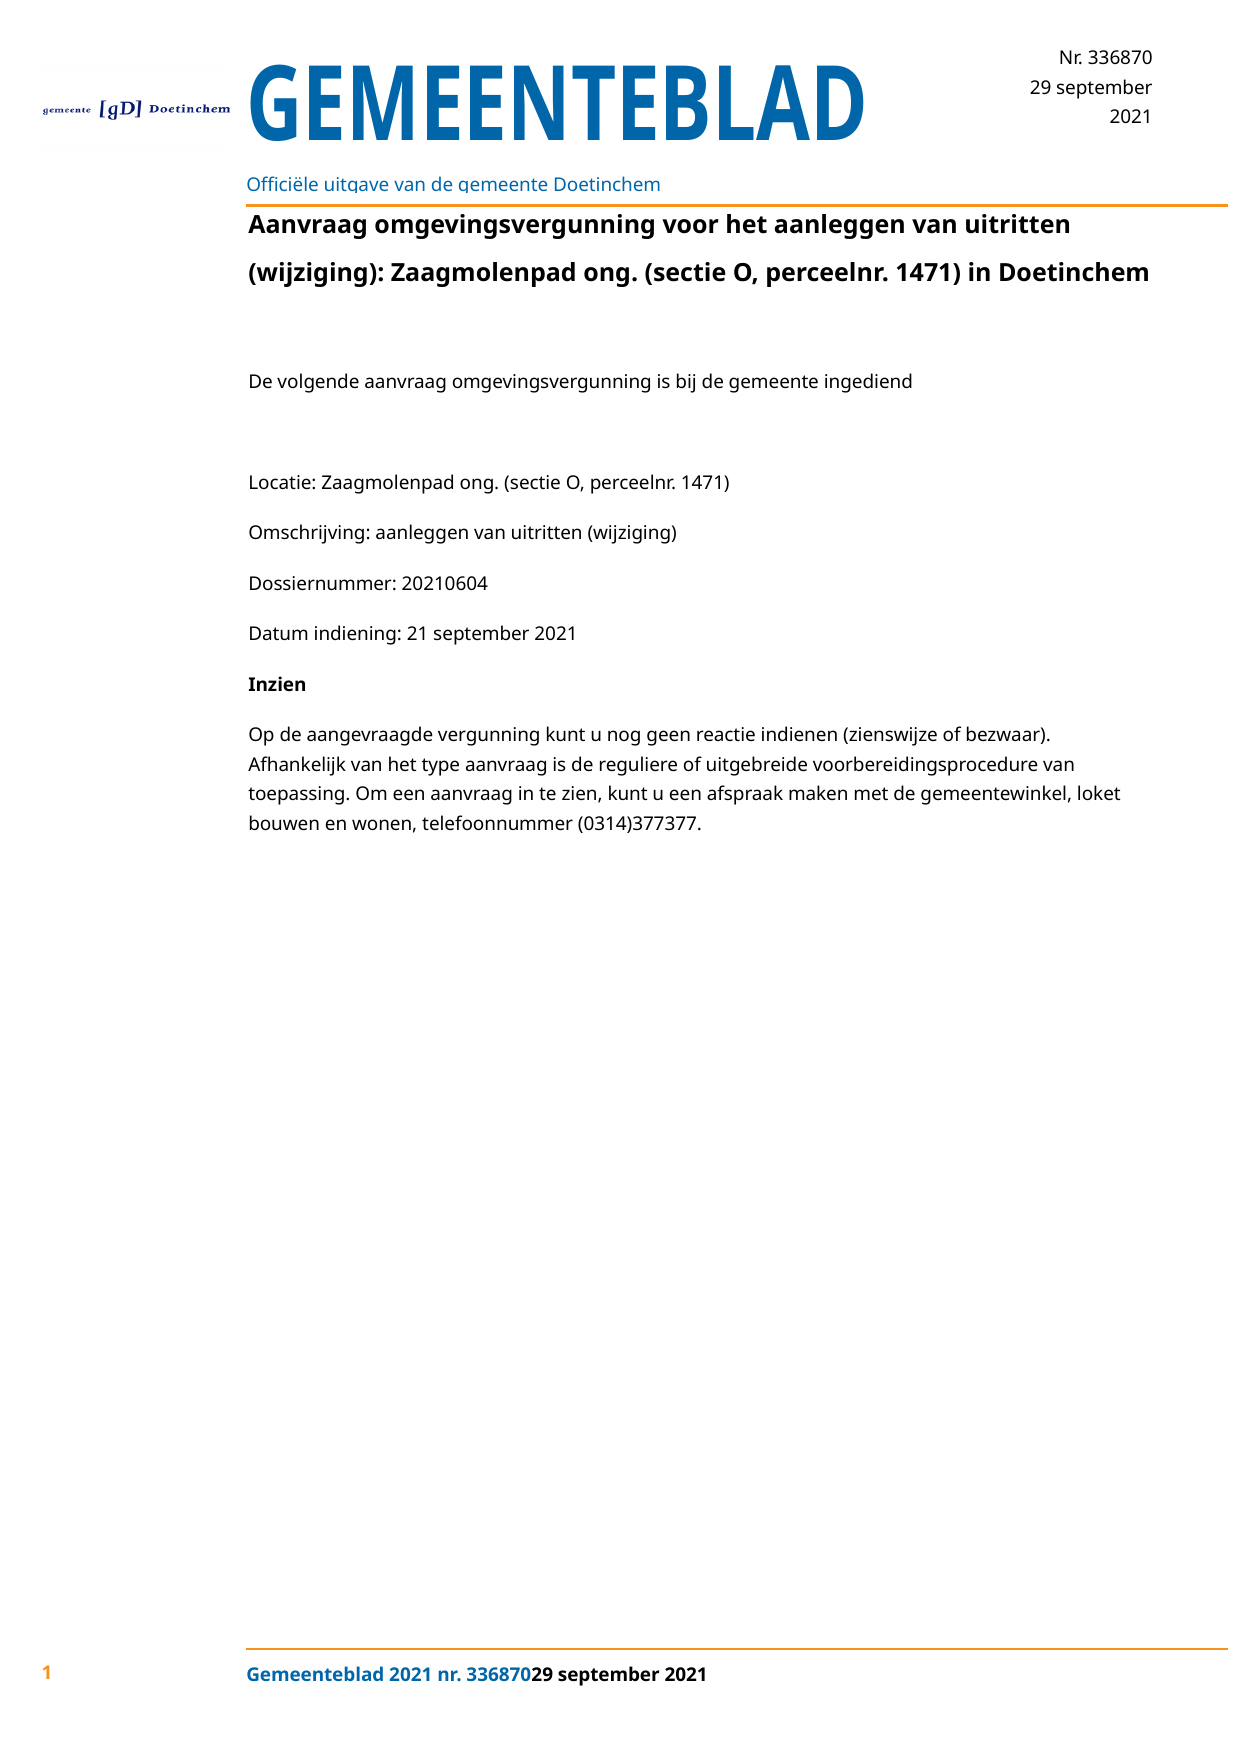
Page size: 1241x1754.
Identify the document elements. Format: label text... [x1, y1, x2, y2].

text Op de aangevraagde vergunning kunt u nog geen reactie indienen (zienswijze of bezwaar). Afhankelijk van het type aanvraag is de reguliere of uitgebreide voorbereidingsprocedure van toepassing. Om een aanvraag in te zien, kunt u een afspraak maken met de gemeentewinkel, loket bouwen en wonen, telefoonnummer (0314)377377. [248, 721, 1152, 836]
text Datum indiening: 21 september 2021 [248, 620, 1152, 646]
text Inzien [248, 671, 1152, 697]
text Omschrijving: aanleggen van uitritten (wijziging) [248, 519, 1152, 545]
text Dossiernummer: 20210604 [248, 570, 1152, 596]
text De volgende aanvraag omgevingsvergunning is bij de gemeente ingediend [248, 368, 1152, 394]
text Aanvraag omgevingsvergunning voor het aanleggen van uitritten (wijziging): Zaagmolenpad ong. (sectie O, perceelnr. 1471) in Doetinchem [248, 207, 1152, 288]
picture [41, 47, 231, 172]
text Locatie: Zaagmolenpad ong. (sectie O, perceelnr. 1471) [248, 469, 1152, 495]
